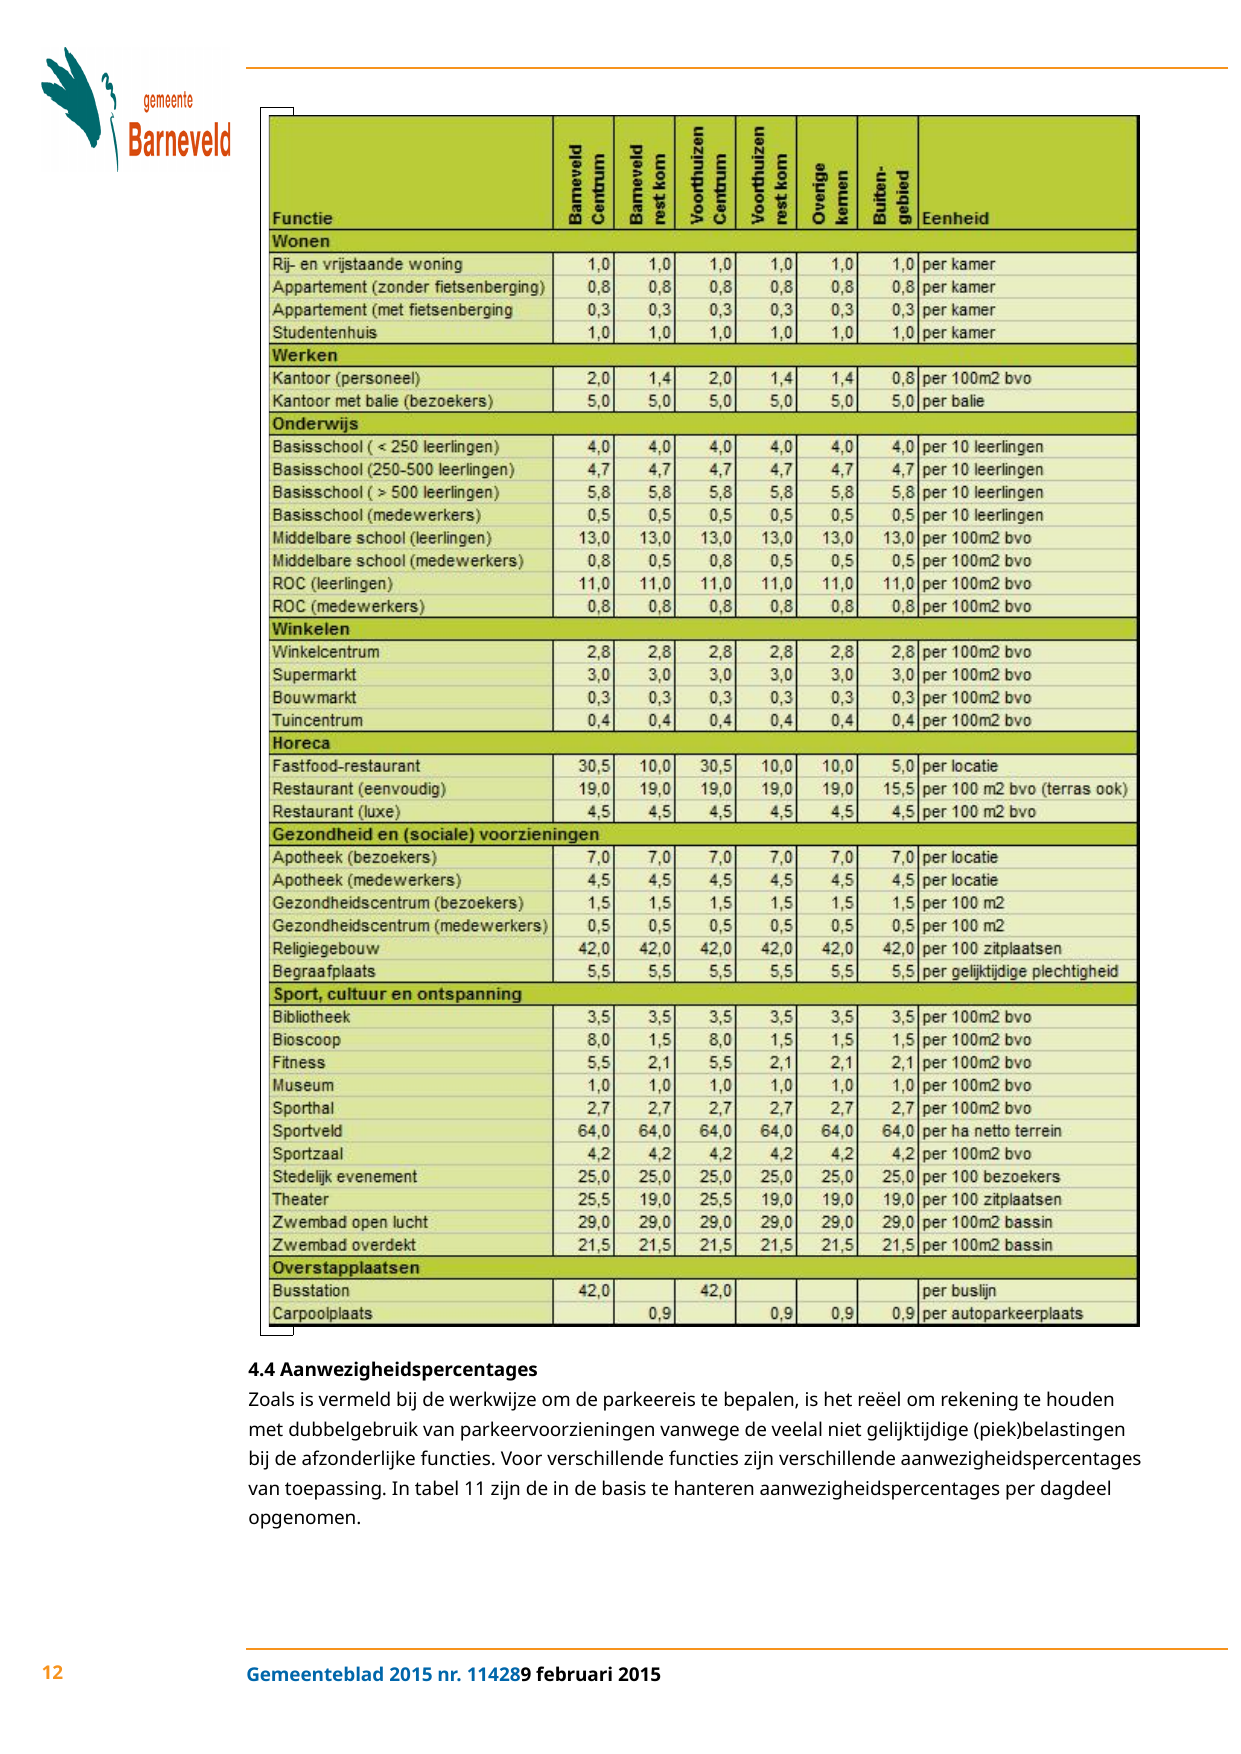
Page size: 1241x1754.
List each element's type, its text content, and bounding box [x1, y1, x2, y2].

picture [41, 47, 231, 172]
text Zoals is vermeld bij de werkwijze om de parkeereis te bepalen, is het reëel om rekening te houden met dubbelgebruik van parkeervoorzieningen vanwege de veelal niet gelijktijdige (piek)belastingen bij de afzonderlijke functies. Voor verschillende functies zijn verschillende aanwezigheidspercentages van toepassing. In tabel 11 zijn de in de basis te hanteren aanwezigheidspercentages per dagdeel opgenomen. [248, 1386, 1152, 1530]
picture [268, 115, 1140, 1327]
text 4.4 Aanwezigheidspercentages [248, 1357, 1152, 1382]
